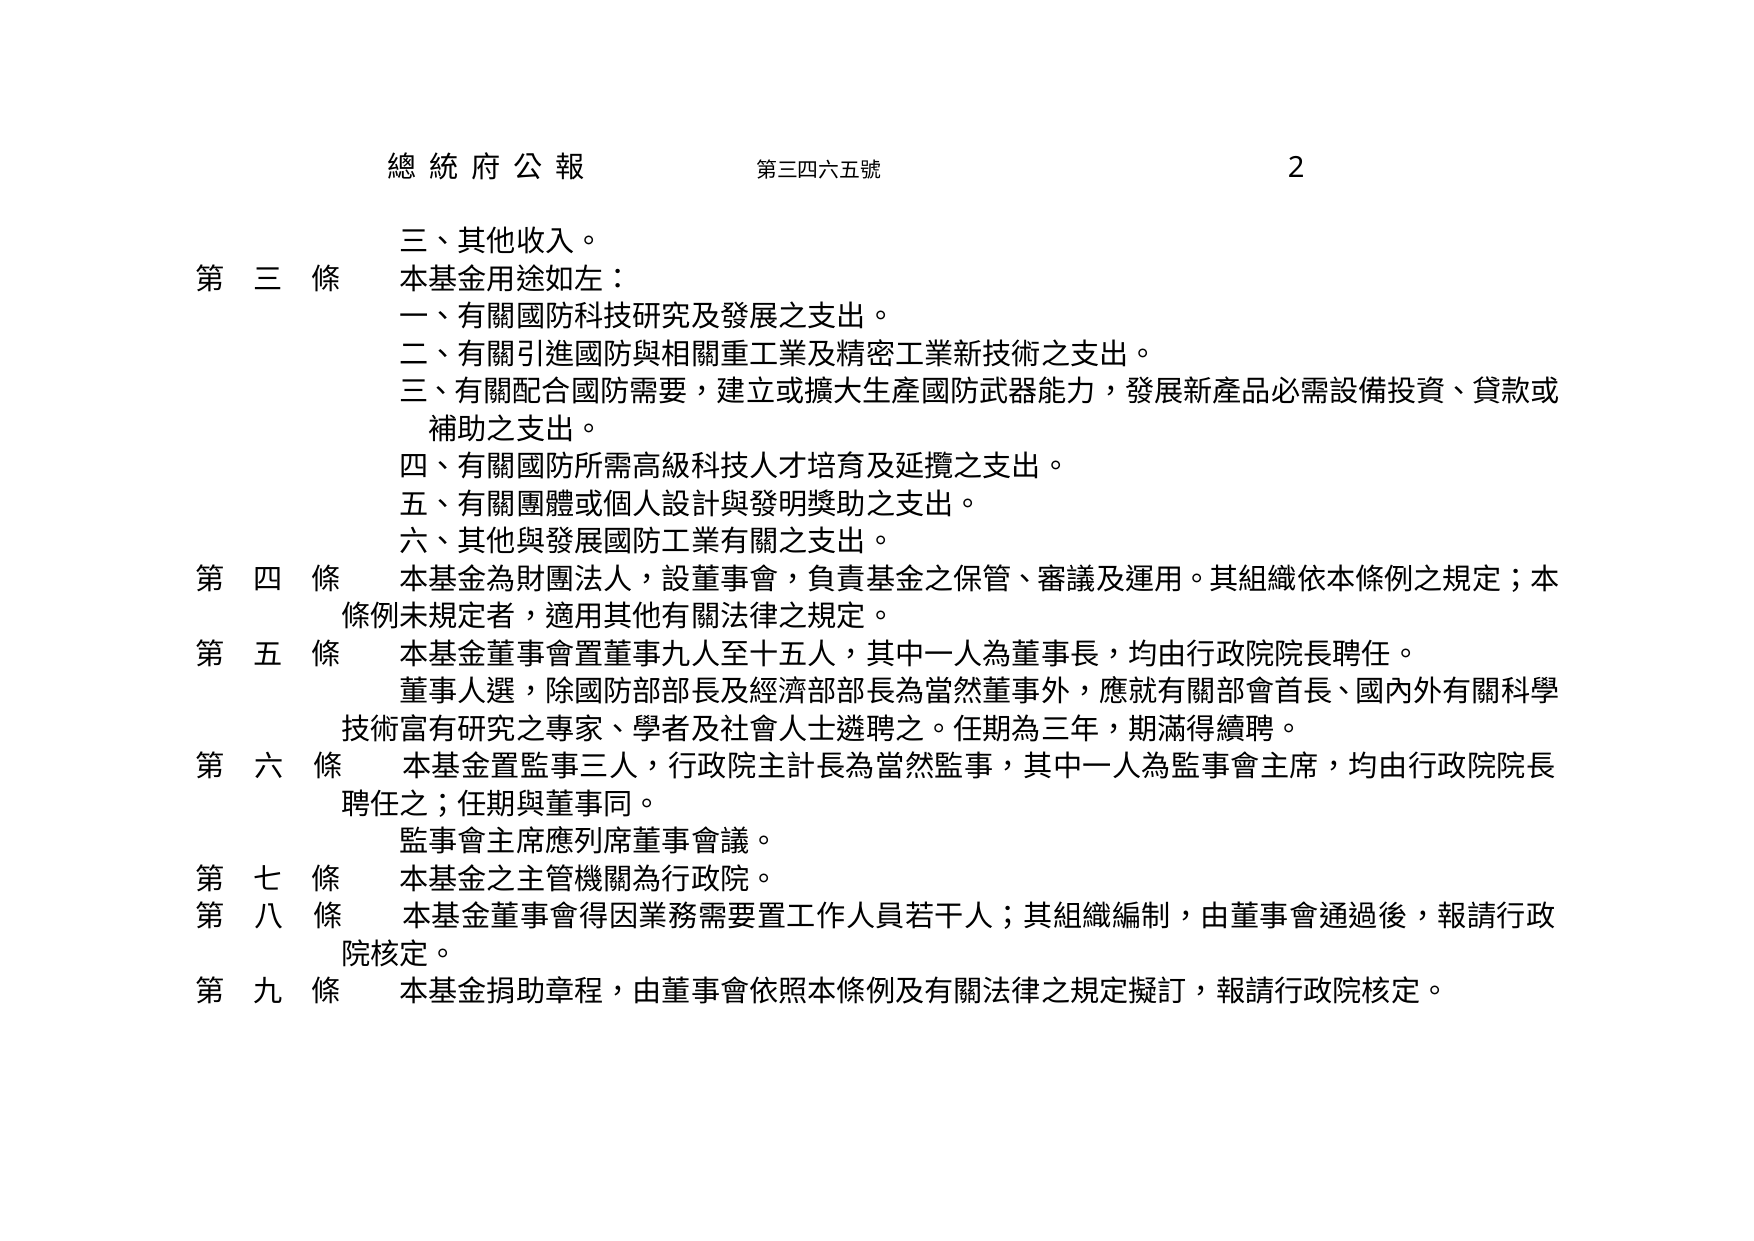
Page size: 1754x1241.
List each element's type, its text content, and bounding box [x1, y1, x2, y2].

text 第 七 條 本基金之主管機關為行政院。 [195, 859, 1559, 897]
text 第 六 條 本基金置監事三人，行政院主計長為當然監事，其中一人為監事會主席，均由行政院院長聘任之；任期與董事同。 [195, 747, 1559, 822]
text 第 九 條 本基金捐助章程，由董事會依照本條例及有關法律之規定擬訂，報請行政院核定。 [195, 972, 1559, 1009]
text 第 三 條 本基金用途如左： [195, 259, 1559, 297]
text 第 五 條 本基金董事會置董事九人至十五人，其中一人為董事長，均由行政院院長聘任。 [195, 634, 1559, 672]
text 二、有關引進國防與相關重工業及精密工業新技術之支出。 [399, 334, 1559, 372]
text 五、有關團體或個人設計與發明獎助之支出。 [399, 484, 1559, 522]
text 第 四 條 本基金為財團法人，設董事會，負責基金之保管、審議及運用。其組織依本條例之規定；本條例未規定者，適用其他有關法律之規定。 [195, 559, 1559, 634]
text 六、其他與發展國防工業有關之支出。 [399, 522, 1559, 559]
text 監事會主席應列席董事會議。 [341, 822, 1559, 859]
text 四、有關國防所需高級科技人才培育及延攬之支出。 [399, 447, 1559, 484]
text 三、有關配合國防需要，建立或擴大生產國防武器能力，發展新產品必需設備投資、貸款或補助之支出。 [399, 372, 1559, 447]
text 董事人選，除國防部部長及經濟部部長為當然董事外，應就有關部會首長、國內外有關科學技術富有研究之專家、學者及社會人士遴聘之。任期為三年，期滿得續聘。 [341, 672, 1559, 747]
text 第 八 條 本基金董事會得因業務需要置工作人員若干人；其組織編制，由董事會通過後，報請行政院核定。 [195, 897, 1559, 972]
text 三、其他收入。 [399, 222, 1559, 259]
text 一、有關國防科技研究及發展之支出。 [399, 297, 1559, 334]
